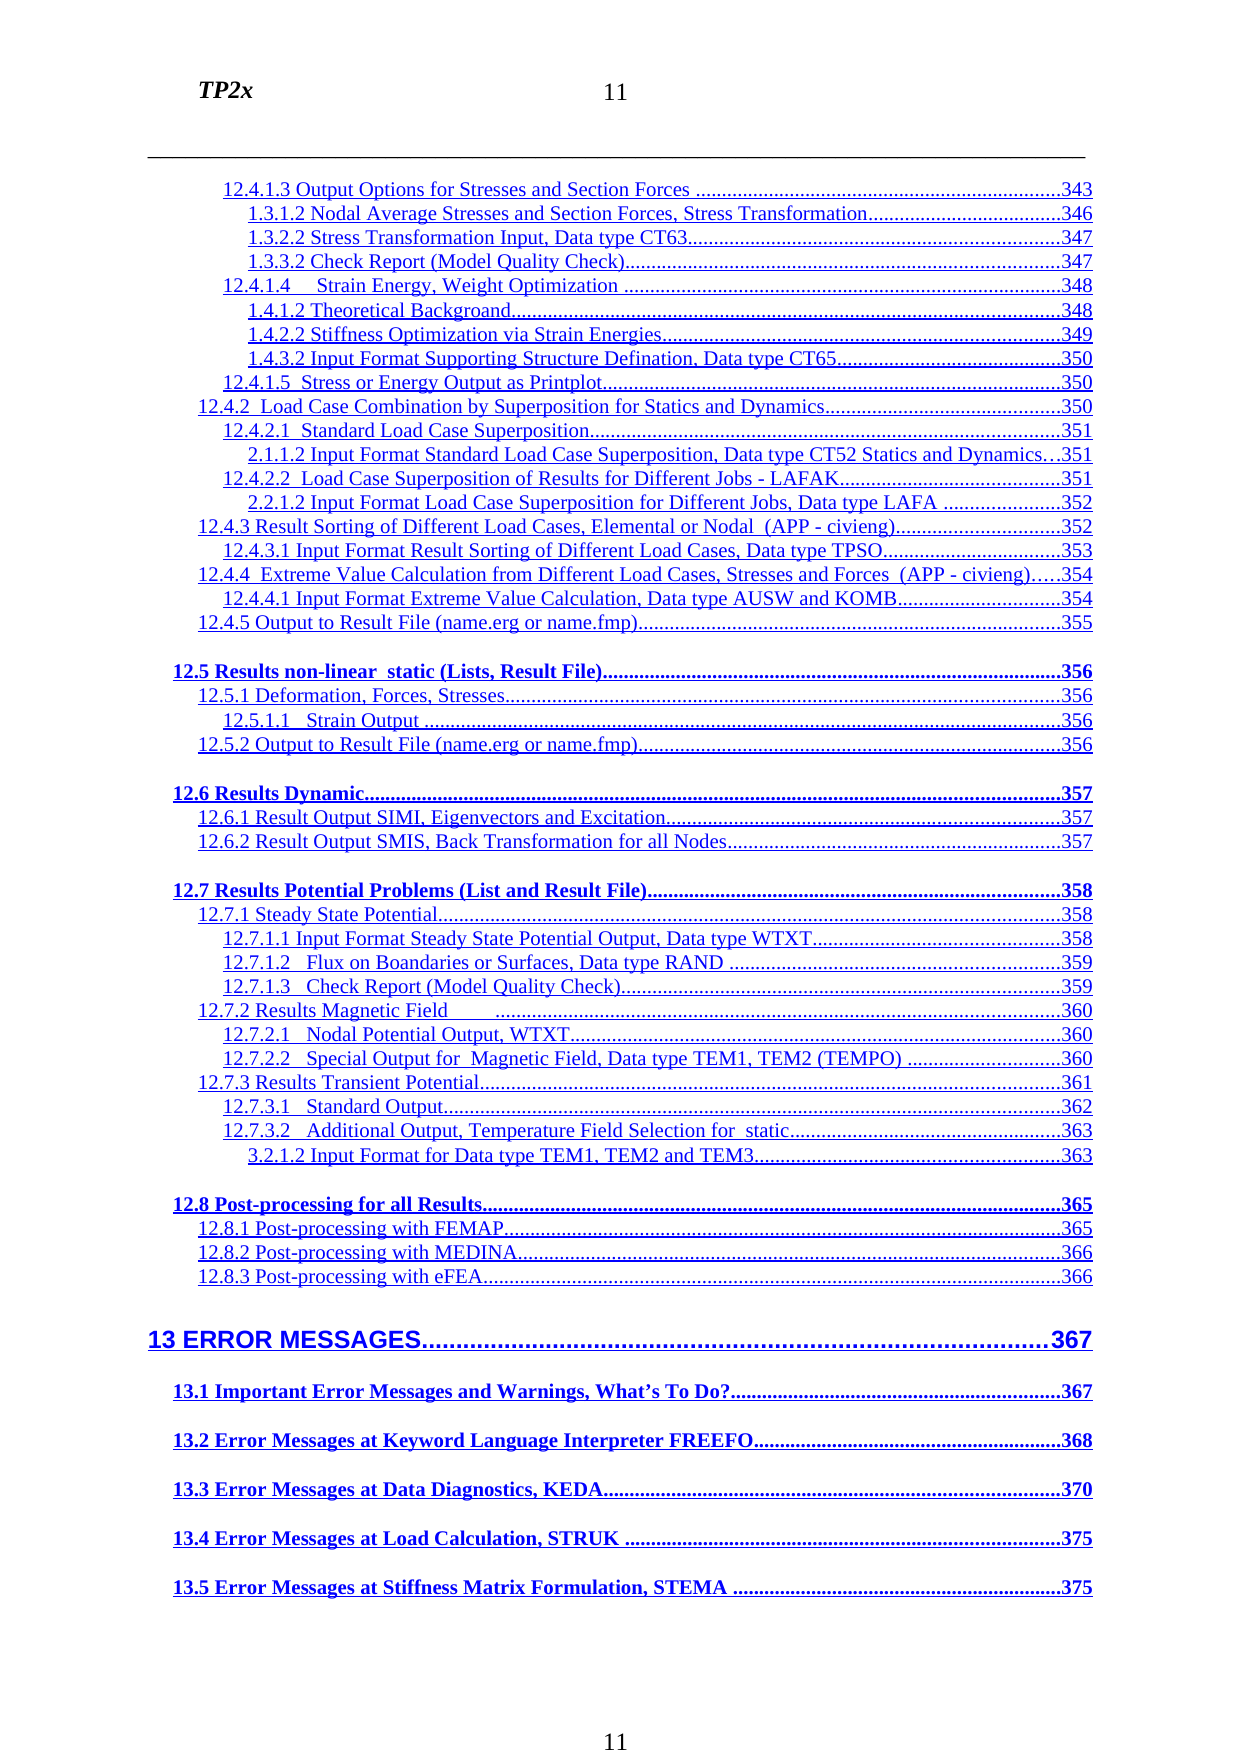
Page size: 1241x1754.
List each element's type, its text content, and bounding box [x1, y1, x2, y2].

text 1.4.3.2 Input Format Supporting Structure Defination, Data type CT65 350 [248, 346, 1092, 366]
text 13.2 Error Messages at Keyword Language Interpreter FREEFO 368 [173, 1428, 1092, 1449]
text 12.4.1.5 Stress or Energy Output as Printplot 350 [223, 370, 1092, 390]
text 2.1.1.2 Input Format Standard Load Case Superposition, Data type CT52 Statics and Dynamics 351 [248, 442, 1092, 463]
text 12.5.2 Output to Result File (name.erg or name.fmp) 356 [198, 732, 1092, 752]
text 12.8 Post-processing for all Results 365 [173, 1192, 1092, 1212]
text 12.7.3 Results Transient Potential 361 [198, 1070, 1092, 1091]
text 13 Error Messages 367 [148, 1325, 1092, 1350]
text 1.4.2.2 Stiffness Optimization via Strain Energies 349 [248, 322, 1092, 342]
text 13.3 Error Messages at Data Diagnostics, KEDA 370 [173, 1477, 1092, 1498]
text 12.4.2 Load Case Combination by Superposition for Statics and Dynamics 350 [198, 394, 1092, 415]
text 12.4.3.1 Input Format Result Sorting of Different Load Cases, Data type TPSO 353 [223, 538, 1092, 559]
text 12.7 Results Potential Problems (List and Result File) 358 [173, 878, 1092, 899]
text 12.6.1 Result Output SIMI, Eigenvectors and Excitation 357 [198, 805, 1092, 825]
text 12.4.4 Extreme Value Calculation from Different Load Cases, Stresses and Forces (APP - civieng) 354 [198, 562, 1092, 583]
text 13.5 Error Messages at Stiffness Matrix Formulation, STEMA 375 [173, 1575, 1092, 1596]
text 12.7.3.2 Additional Output, Temperature Field Selection for static 363 [223, 1118, 1092, 1139]
text 12.7.2 Results Magnetic Field 360 [198, 998, 1092, 1019]
text 12.4.5 Output to Result File (name.erg or name.fmp) 355 [198, 610, 1092, 631]
text 12.8.1 Post-processing with FEMAP 365 [198, 1216, 1092, 1236]
text 12.5.1.1 Strain Output 356 [223, 707, 1092, 728]
text 13.1 Important Error Messages and Warnings, What’s To Do? 367 [173, 1379, 1092, 1400]
text 12.5.1 Deformation, Forces, Stresses 356 [198, 683, 1092, 704]
text 3.2.1.2 Input Format for Data type TEM1, TEM2 and TEM3 363 [248, 1142, 1092, 1163]
text 12.7.1.1 Input Format Steady State Potential Output, Data type WTXT 358 [223, 926, 1092, 947]
text 1.3.3.2 Check Report (Model Quality Check) 347 [248, 249, 1092, 270]
text 12.4.4.1 Input Format Extreme Value Calculation, Data type AUSW and KOMB 354 [223, 586, 1092, 607]
text 12.4.2.2 Load Case Superposition of Results for Different Jobs - LAFAK 351 [223, 466, 1092, 487]
text 12.4.1.4 Strain Energy, Weight Optimization 348 [223, 273, 1092, 294]
text 12.7.1.3 Check Report (Model Quality Check) 359 [223, 974, 1092, 995]
text 13.4 Error Messages at Load Calculation, STRUK 375 [173, 1526, 1092, 1547]
text 1.4.1.2 Theoretical Backgroand 348 [248, 297, 1092, 318]
text 12.4.2.1 Standard Load Case Superposition 351 [223, 418, 1092, 439]
text 2.2.1.2 Input Format Load Case Superposition for Different Jobs, Data type LAFA 352 [248, 490, 1092, 511]
text 12.7.1.2 Flux on Boandaries or Surfaces, Data type RAND 359 [223, 950, 1092, 971]
text 12.7.1 Steady State Potential 358 [198, 902, 1092, 923]
text 12.7.2.2 Special Output for Magnetic Field, Data type TEM1, TEM2 (TEMPO) 360 [223, 1046, 1092, 1067]
text 12.7.2.1 Nodal Potential Output, WTXT 360 [223, 1022, 1092, 1043]
text 1.3.1.2 Nodal Average Stresses and Section Forces, Stress Transformation 346 [248, 201, 1092, 222]
text 1.3.2.2 Stress Transformation Input, Data type CT63 347 [248, 225, 1092, 246]
text 12.8.2 Post-processing with MEDINA 366 [198, 1240, 1092, 1260]
text 12.4.3 Result Sorting of Different Load Cases, Elemental or Nodal (APP - civieng) 352 [198, 514, 1092, 535]
text 12.6 Results Dynamic 357 [173, 781, 1092, 801]
text 12.5 Results non-linear static (Lists, Result File) 356 [173, 659, 1092, 680]
text 12.4.1.3 Output Options for Stresses and Section Forces 343 [223, 177, 1092, 198]
text 12.8.3 Post-processing with eFEA 366 [198, 1264, 1092, 1285]
text 12.6.2 Result Output SMIS, Back Transformation for all Nodes 357 [198, 829, 1092, 850]
text 12.7.3.1 Standard Output 362 [223, 1094, 1092, 1115]
